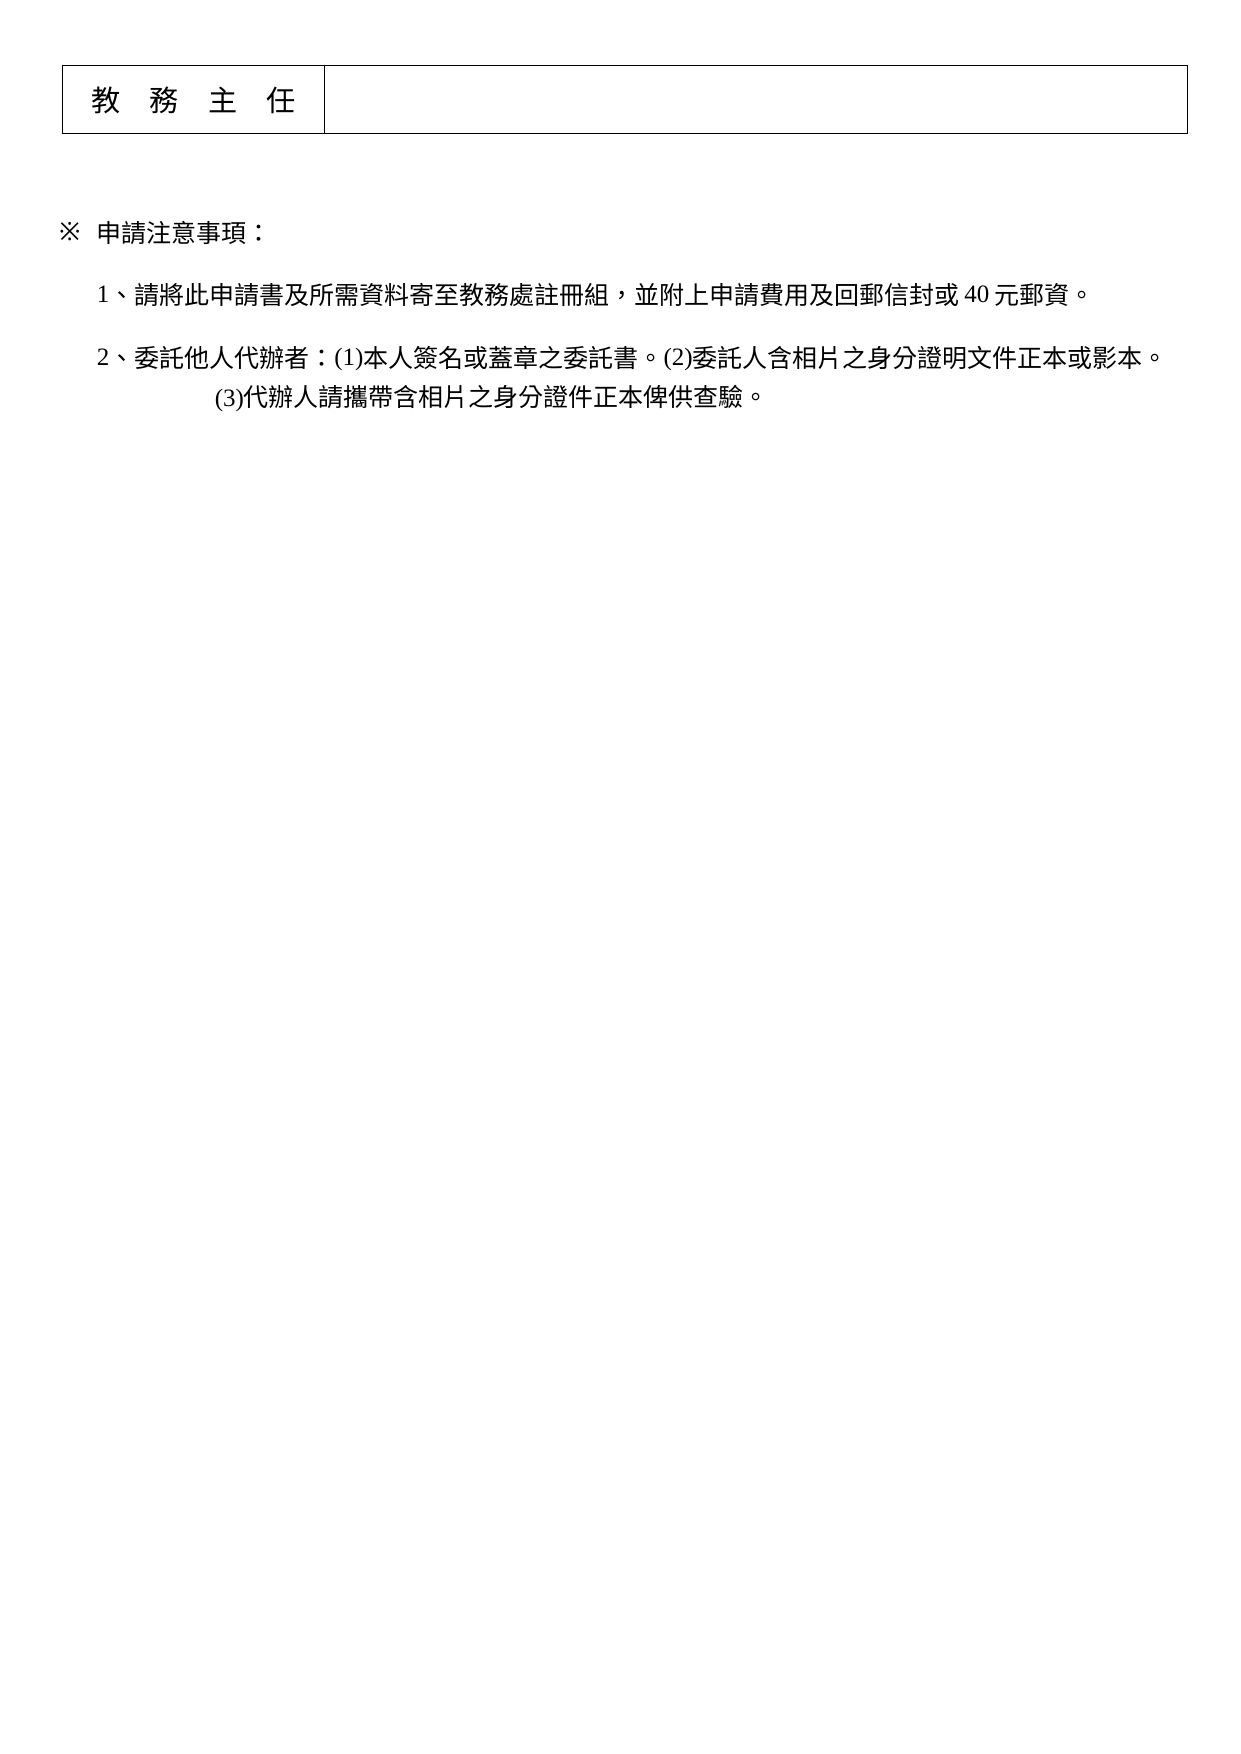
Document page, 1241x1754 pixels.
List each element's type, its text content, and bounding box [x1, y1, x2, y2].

list 請將此申請書及所需資料寄至教務處註冊組，並附上申請費用及回郵信封或40元郵資。 [97, 252, 1181, 314]
list 委託他人代辦者：(1)本人簽名或蓋章之委託書。(2)委託人含相片之身分證明文件正本或影本。 [97, 314, 1181, 377]
table_cell [325, 66, 1187, 133]
table_cell 教 務 主 任 [63, 66, 324, 133]
list 申請注意事頊： [59, 189, 1181, 252]
text (3)代辦人請攜帶含相片之身分證件正本俾供查驗。 [71, 377, 1169, 413]
